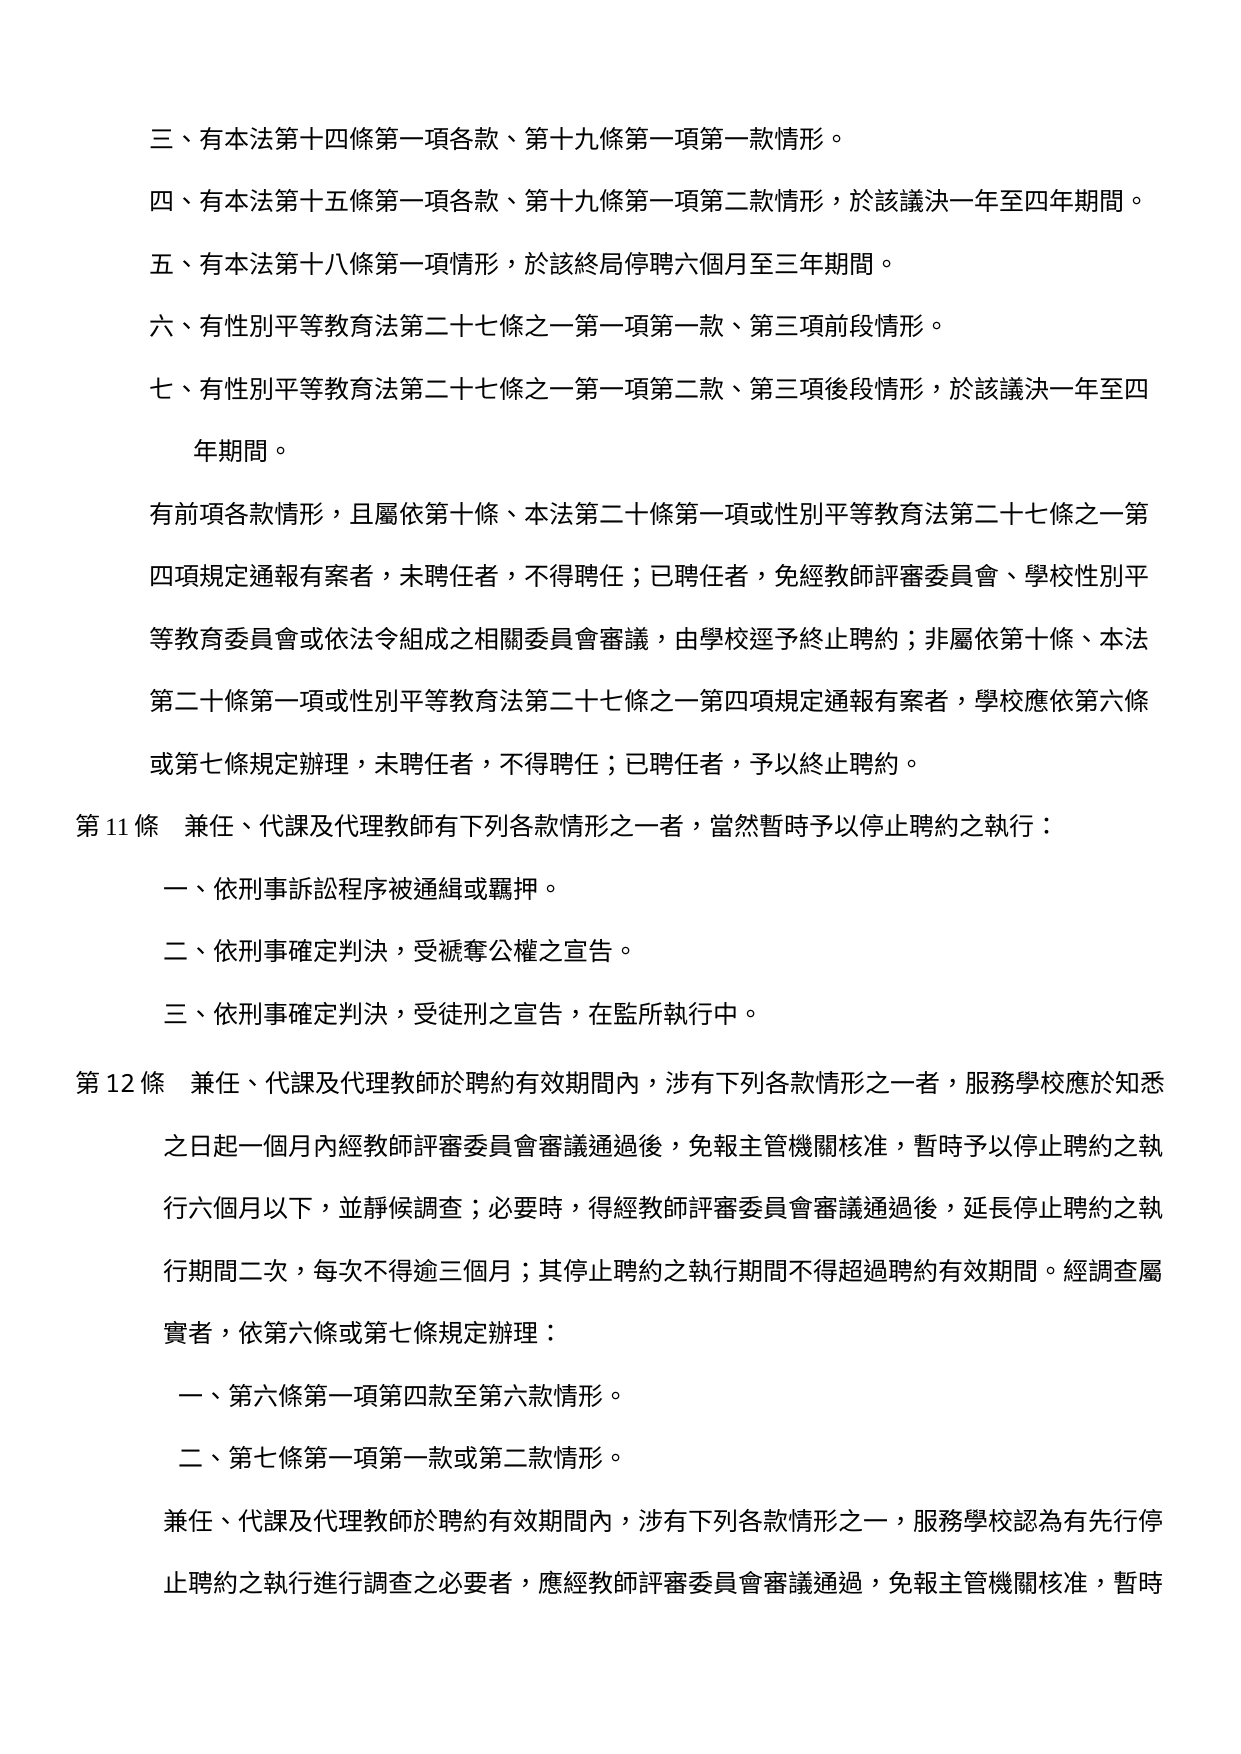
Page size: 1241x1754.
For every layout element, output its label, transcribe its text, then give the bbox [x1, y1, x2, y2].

text 第12條 兼任、代課及代理教師於聘約有效期間內，涉有下列各款情形之一者，服務學校應於知悉之日起一個月內經教師評審委員會審議通過後，免報主管機關核准，暫時予以停止聘約之執行六個月以下，並靜候調查；必要時，得經教師評審委員會審議通過後，延長停止聘約之執行期間二次，每次不得逾三個月；其停止聘約之執行期間不得超過聘約有效期間。經調查屬實者，依第六條或第七條規定辦理： [75, 1040, 1165, 1353]
text 一、第六條第一項第四款至第六款情形。 [164, 1353, 1165, 1415]
text 七、有性別平等教育法第二十七條之一第一項第二款、第三項後段情形，於該議決一年至四年期間。 [149, 346, 1165, 471]
text 二、依刑事確定判決，受褫奪公權之宣告。 [164, 908, 1165, 971]
text 有前項各款情形，且屬依第十條、本法第二十條第一項或性別平等教育法第二十七條之一第四項規定通報有案者，未聘任者，不得聘任；已聘任者，免經教師評審委員會、學校性別平等教育委員會或依法令組成之相關委員會審議，由學校逕予終止聘約；非屬依第十條、本法第二十條第一項或性別平等教育法第二十七條之一第四項規定通報有案者，學校應依第六條或第七條規定辦理，未聘任者，不得聘任；已聘任者，予以終止聘約。 [149, 471, 1165, 783]
text 第11條 兼任、代課及代理教師有下列各款情形之一者，當然暫時予以停止聘約之執行： [75, 783, 1165, 846]
text 三、有本法第十四條第一項各款、第十九條第一項第一款情形。 [149, 96, 1165, 158]
text 二、第七條第一項第一款或第二款情形。 [164, 1415, 1165, 1478]
text 五、有本法第十八條第一項情形，於該終局停聘六個月至三年期間。 [149, 221, 1165, 283]
text 一、依刑事訴訟程序被通緝或羈押。 [164, 846, 1165, 908]
text 兼任、代課及代理教師於聘約有效期間內，涉有下列各款情形之一，服務學校認為有先行停止聘約之執行進行調查之必要者，應經教師評審委員會審議通過，免報主管機關核准，暫時 [164, 1478, 1165, 1603]
text 六、有性別平等教育法第二十七條之一第一項第一款、第三項前段情形。 [149, 283, 1165, 346]
text 四、有本法第十五條第一項各款、第十九條第一項第二款情形，於該議決一年至四年期間。 [149, 158, 1165, 221]
text 三、依刑事確定判決，受徒刑之宣告，在監所執行中。 [164, 971, 1165, 1033]
